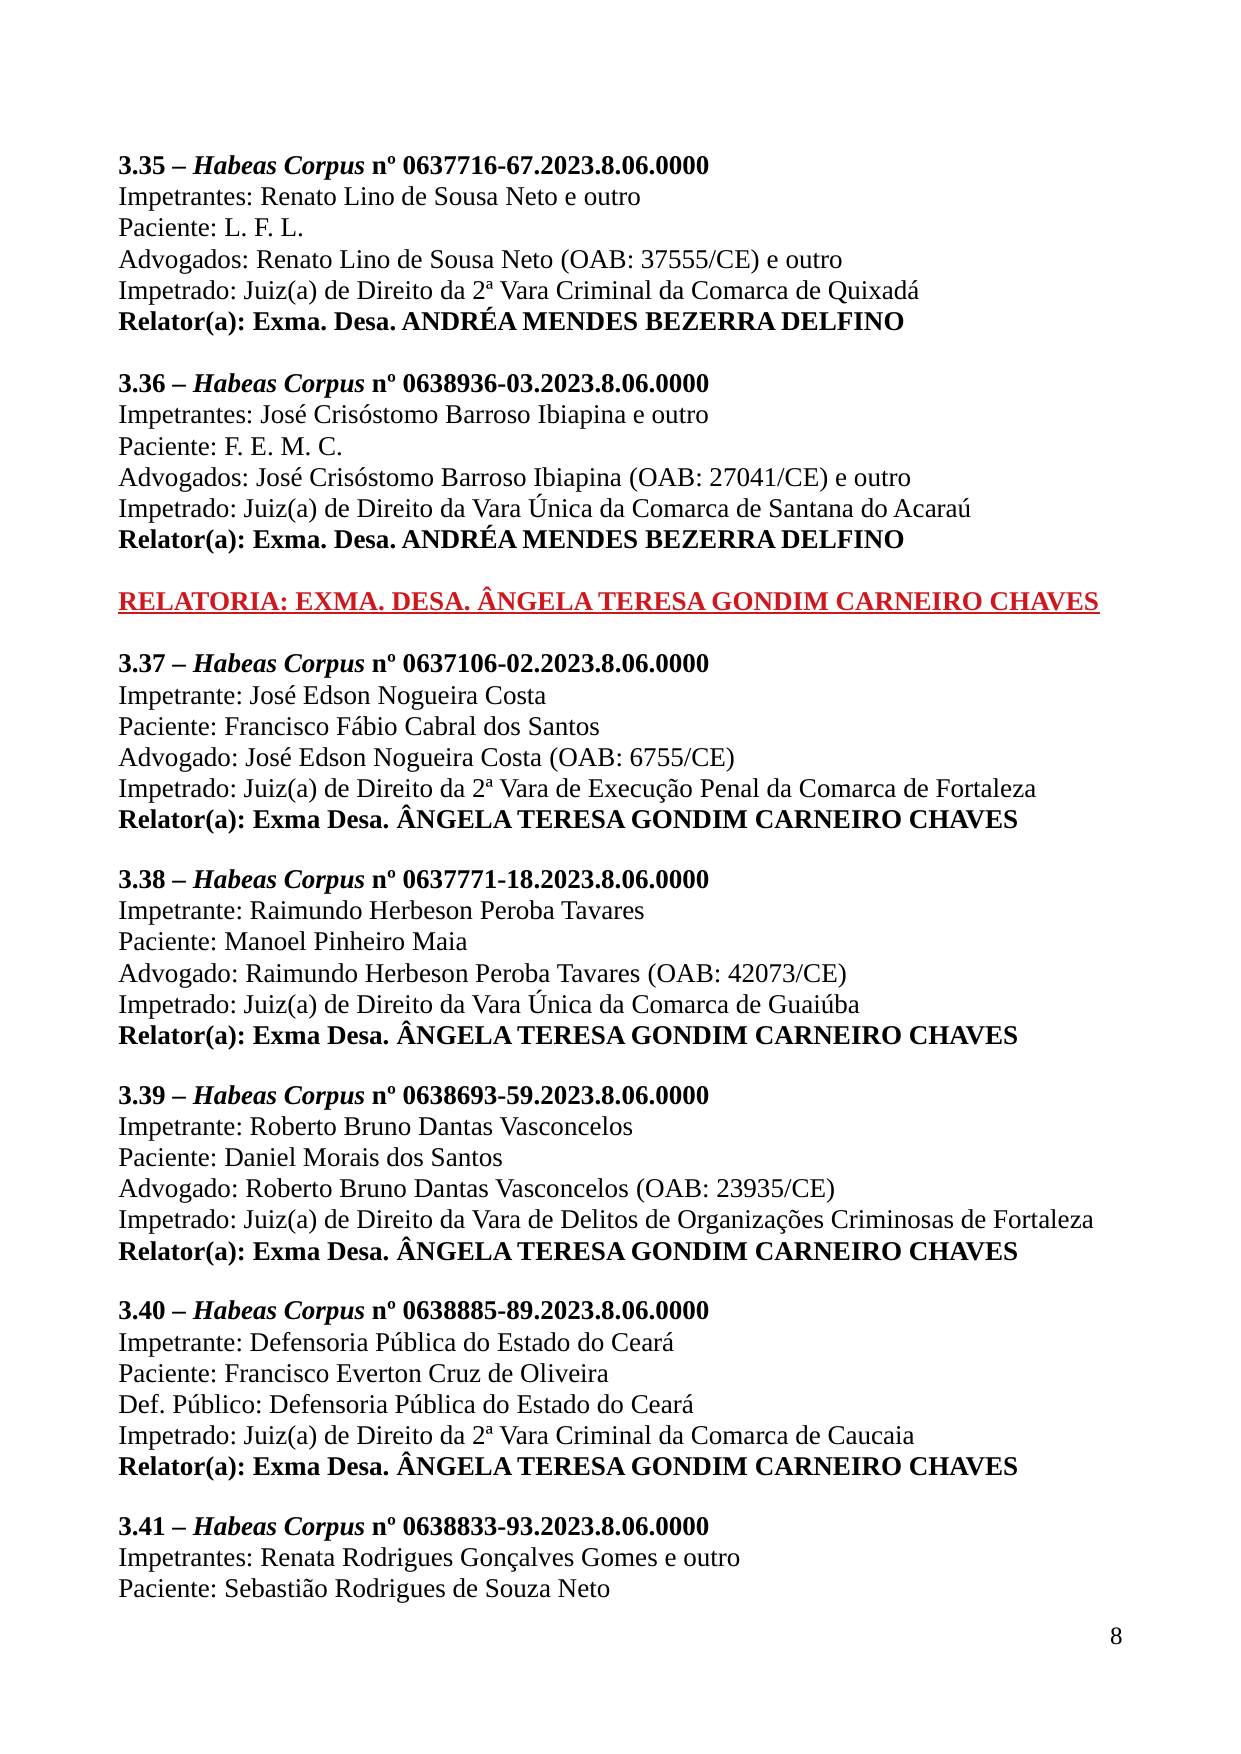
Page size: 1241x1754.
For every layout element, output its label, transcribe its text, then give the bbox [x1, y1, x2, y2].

text 3.37 – Habeas Corpus nº 0637106-02.2023.8.06.0000 [118, 648, 1122, 679]
text Impetrante: Defensoria Pública do Estado do Ceará [118, 1326, 1122, 1357]
text Impetrantes: Renato Lino de Sousa Neto e outro [118, 180, 1122, 212]
text Impetrado: Juiz(a) de Direito da Vara de Delitos de Organizações Criminosas de Fortaleza [118, 1203, 1122, 1234]
text Advogado: Roberto Bruno Dantas Vasconcelos (OAB: 23935/CE) [118, 1172, 1122, 1203]
text Impetrado: Juiz(a) de Direito da 2ª Vara Criminal da Comarca de Caucaia [118, 1419, 1122, 1450]
text Relator(a): Exma Desa. ÂNGELA TERESA GONDIM CARNEIRO CHAVES [118, 1019, 1122, 1050]
text Relator(a): Exma Desa. ÂNGELA TERESA GONDIM CARNEIRO CHAVES [118, 1450, 1122, 1481]
text Paciente: Sebastião Rodrigues de Souza Neto [118, 1572, 1122, 1603]
text Def. Público: Defensoria Pública do Estado do Ceará [118, 1388, 1122, 1419]
text Paciente: Francisco Fábio Cabral dos Santos [118, 710, 1122, 741]
text Paciente: Francisco Everton Cruz de Oliveira [118, 1357, 1122, 1388]
text Impetrante: Raimundo Herbeson Peroba Tavares [118, 894, 1122, 926]
text Impetrado: Juiz(a) de Direito da 2ª Vara Criminal da Comarca de Quixadá [118, 274, 1122, 305]
text Impetrantes: Renata Rodrigues Gonçalves Gomes e outro [118, 1541, 1122, 1572]
text Impetrante: José Edson Nogueira Costa [118, 679, 1122, 710]
text Advogados: José Crisóstomo Barroso Ibiapina (OAB: 27041/CE) e outro [118, 461, 1122, 492]
text Impetrado: Juiz(a) de Direito da Vara Única da Comarca de Santana do Acaraú [118, 492, 1122, 523]
text Impetrantes: José Crisóstomo Barroso Ibiapina e outro [118, 398, 1122, 429]
text 3.39 – Habeas Corpus nº 0638693-59.2023.8.06.0000 [118, 1079, 1122, 1110]
text Advogado: José Edson Nogueira Costa (OAB: 6755/CE) [118, 741, 1122, 772]
text RELATORIA: EXMA. DESA. ÂNGELA TERESA GONDIM CARNEIRO CHAVES [118, 585, 1122, 616]
text Impetrado: Juiz(a) de Direito da Vara Única da Comarca de Guaiúba [118, 988, 1122, 1019]
text 3.40 – Habeas Corpus nº 0638885-89.2023.8.06.0000 [118, 1294, 1122, 1326]
text Paciente: Daniel Morais dos Santos [118, 1141, 1122, 1172]
text 3.41 – Habeas Corpus nº 0638833-93.2023.8.06.0000 [118, 1510, 1122, 1541]
text 3.38 – Habeas Corpus nº 0637771-18.2023.8.06.0000 [118, 863, 1122, 894]
text Relator(a): Exma. Desa. ANDRÉA MENDES BEZERRA DELFINO [118, 523, 1122, 554]
text Relator(a): Exma. Desa. ANDRÉA MENDES BEZERRA DELFINO [118, 305, 1122, 336]
text Advogado: Raimundo Herbeson Peroba Tavares (OAB: 42073/CE) [118, 957, 1122, 988]
text Paciente: L. F. L. [118, 212, 1122, 243]
text 3.35 – Habeas Corpus nº 0637716-67.2023.8.06.0000 [118, 149, 1122, 180]
text Relator(a): Exma Desa. ÂNGELA TERESA GONDIM CARNEIRO CHAVES [118, 1234, 1122, 1266]
text Advogados: Renato Lino de Sousa Neto (OAB: 37555/CE) e outro [118, 243, 1122, 274]
text Impetrado: Juiz(a) de Direito da 2ª Vara de Execução Penal da Comarca de Fortaleza [118, 772, 1122, 803]
text 3.36 – Habeas Corpus nº 0638936-03.2023.8.06.0000 [118, 367, 1122, 398]
text Relator(a): Exma Desa. ÂNGELA TERESA GONDIM CARNEIRO CHAVES [118, 803, 1122, 834]
text Paciente: Manoel Pinheiro Maia [118, 926, 1122, 957]
text Impetrante: Roberto Bruno Dantas Vasconcelos [118, 1110, 1122, 1141]
text Paciente: F. E. M. C. [118, 429, 1122, 461]
